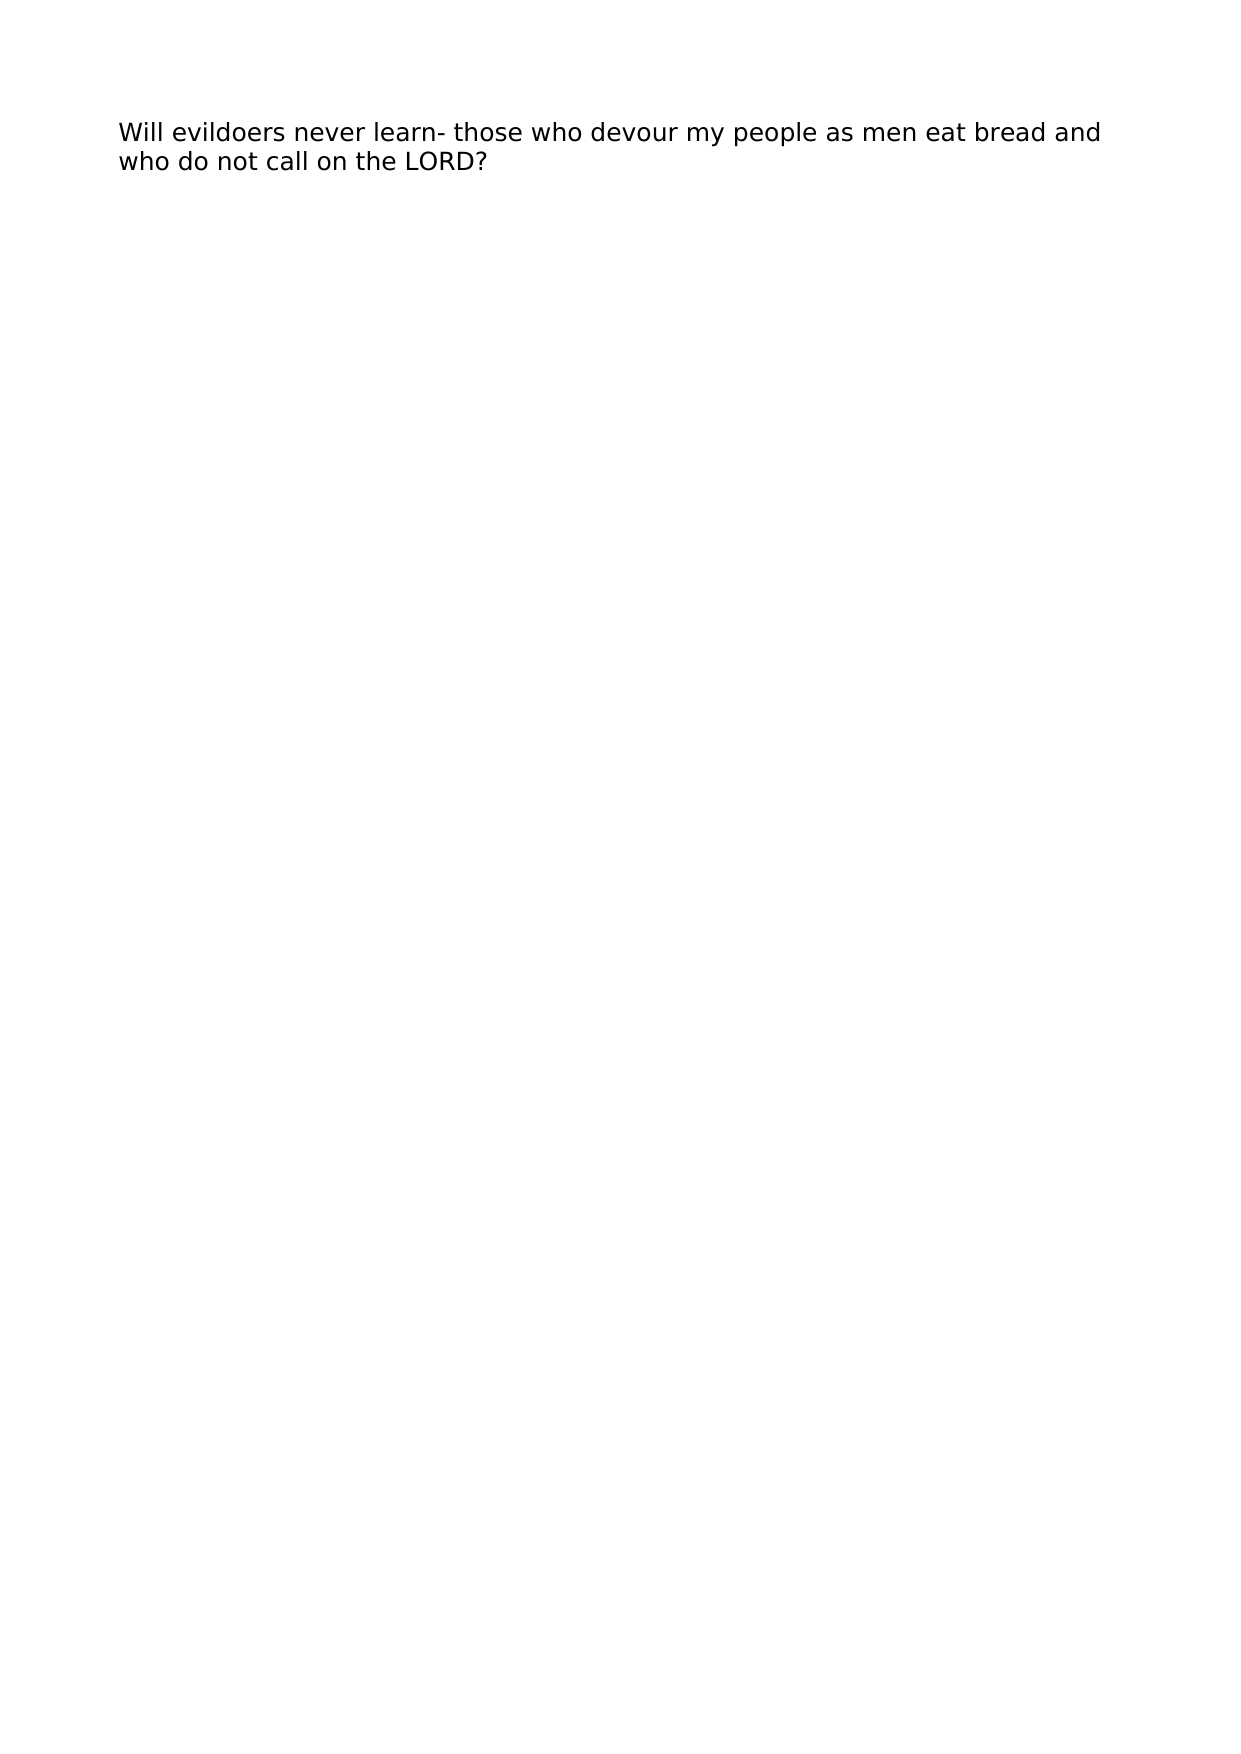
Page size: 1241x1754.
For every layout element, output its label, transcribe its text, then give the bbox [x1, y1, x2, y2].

text Will evildoers never learn- those who devour my people as men eat bread and who do not call on the LORD? [118, 118, 1122, 176]
